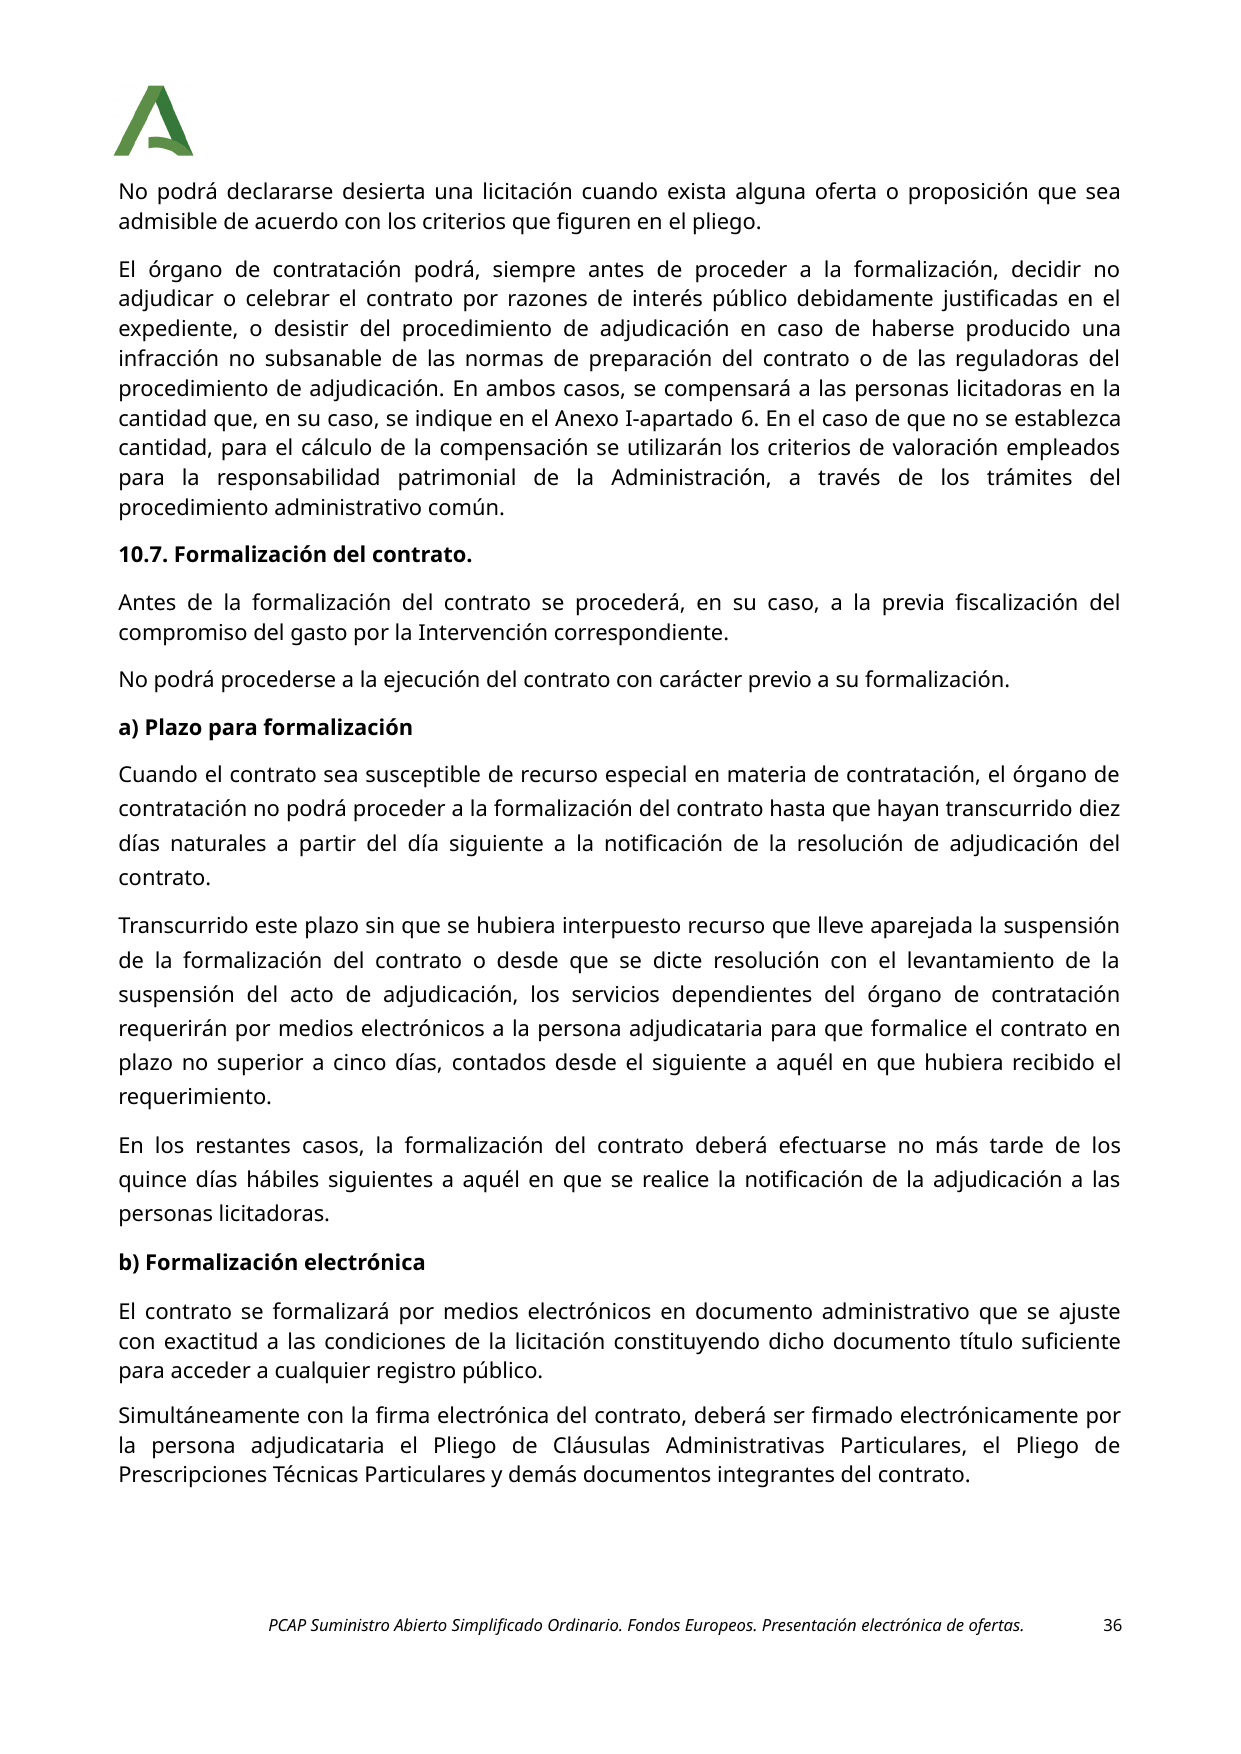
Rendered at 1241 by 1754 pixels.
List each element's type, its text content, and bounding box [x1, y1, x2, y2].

text b) Formalización electrónica [118, 1247, 1122, 1277]
text a) Plazo para formalización [118, 712, 1122, 742]
picture [109, 81, 198, 160]
list En los restantes casos, la formalización del contrato deberá efectuarse no más tarde de los quince días hábiles siguientes a aquél en que se realice la notificación de la adjudicación a las personas licitadoras. [118, 1130, 1122, 1228]
text El órgano de contratación podrá, siempre antes de proceder a la formalización, decidir no adjudicar o celebrar el contrato por razones de interés público debidamente justificadas en el expediente, o desistir del procedimiento de adjudicación en caso de haberse producido una infracción no subsanable de las normas de preparación del contrato o de las reguladoras del procedimiento de adjudicación. En ambos casos, se compensará a las personas licitadoras en la cantidad que, en su caso, se indique en el Anexo I-apartado 6. En el caso de que no se establezca cantidad, para el cálculo de la compensación se utilizarán los criterios de valoración empleados para la responsabilidad patrimonial de la Administración, a través de los trámites del procedimiento administrativo común. [118, 254, 1122, 522]
text Cuando el contrato sea susceptible de recurso especial en materia de contratación, el órgano de contratación no podrá proceder a la formalización del contrato hasta que hayan transcurrido diez días naturales a partir del día siguiente a la notificación de la resolución de adjudicación del contrato. [118, 759, 1122, 892]
list El contrato se formalizará por medios electrónicos en documento administrativo que se ajuste con exactitud a las condiciones de la licitación constituyendo dicho documento título suficiente para acceder a cualquier registro público. [118, 1296, 1122, 1385]
text Antes de la formalización del contrato se procederá, en su caso, a la previa fiscalización del compromiso del gasto por la Intervención correspondiente. [118, 587, 1122, 647]
subtitle 10.7. Formalización del contrato. [118, 539, 1122, 569]
text No podrá declararse desierta una licitación cuando exista alguna oferta o proposición que sea admisible de acuerdo con los criterios que figuren en el pliego. [118, 176, 1122, 236]
text No podrá procederse a la ejecución del contrato con carácter previo a su formalización. [118, 664, 1122, 694]
list Transcurrido este plazo sin que se hubiera interpuesto recurso que lleve aparejada la suspensión de la formalización del contrato o desde que se dicte resolución con el levantamiento de la suspensión del acto de adjudicación, los servicios dependientes del órgano de contratación requerirán por medios electrónicos a la persona adjudicataria para que formalice el contrato en plazo no superior a cinco días, contados desde el siguiente a aquél en que hubiera recibido el requerimiento. [118, 911, 1122, 1111]
list Simultáneamente con la firma electrónica del contrato, deberá ser firmado electrónicamente por la persona adjudicataria el Pliego de Cláusulas Administrativas Particulares, el Pliego de Prescripciones Técnicas Particulares y demás documentos integrantes del contrato. [118, 1400, 1122, 1489]
